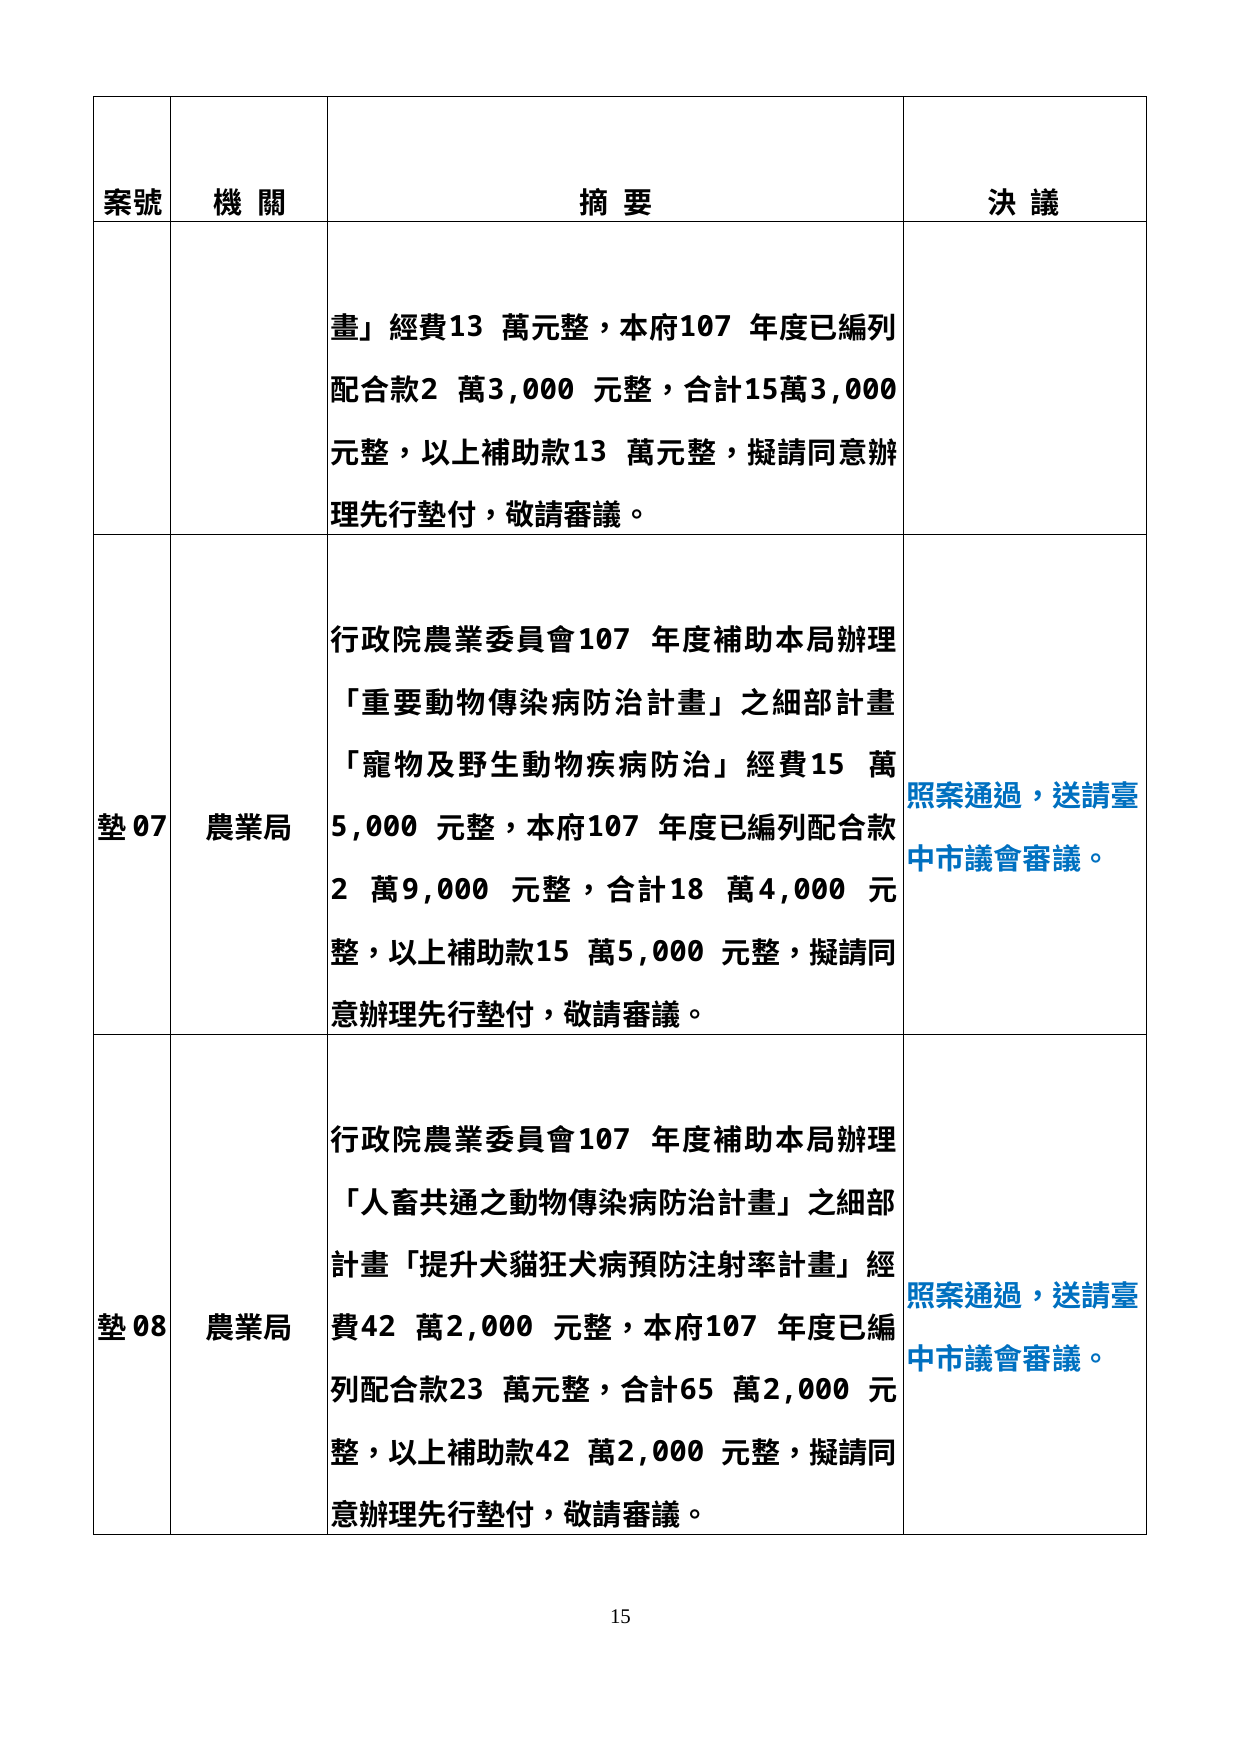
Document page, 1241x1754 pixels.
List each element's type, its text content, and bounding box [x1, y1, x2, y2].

table_cell 墊07 [94, 535, 170, 1034]
table_header 決 議 [904, 97, 1146, 221]
table_header 摘 要 [328, 97, 903, 221]
table_header 機 關 [171, 97, 327, 221]
table_cell [94, 222, 170, 534]
table_cell 農業局 [171, 1035, 327, 1534]
table_cell 農業局 [171, 535, 327, 1034]
table_cell [904, 222, 1146, 534]
table_cell 墊08 [94, 1035, 170, 1534]
table_cell 行政院農業委員會107 年度補助本局辦理「人畜共通之動物傳染病防治計畫」之細部計畫「提升犬貓狂犬病預防注射率計畫」經費42 萬2,000 元整，本府107 年度已編列配合款23 萬元整，合計65 萬2,000 元整，以上補助款42 萬2,000 元整，擬請同意辦理先行墊付，敬請審議。 [328, 1035, 903, 1534]
table_cell 照案通過，送請臺中市議會審議。 [904, 535, 1146, 1034]
table_header 案號 [94, 97, 170, 221]
table_cell [171, 222, 327, 534]
table_cell 照案通過，送請臺中市議會審議。 [904, 1035, 1146, 1534]
table_cell 行政院農業委員會107 年度補助本局辦理「重要動物傳染病防治計畫」之細部計畫「寵物及野生動物疾病防治」經費15 萬5,000 元整，本府107 年度已編列配合款2 萬9,000 元整，合計18 萬4,000 元整，以上補助款15 萬5,000 元整，擬請同意辦理先行墊付，敬請審議。 [328, 535, 903, 1034]
table_cell 畫」經費13 萬元整，本府107 年度已編列配合款2 萬3,000 元整，合計15萬3,000 元整，以上補助款13 萬元整，擬請同意辦理先行墊付，敬請審議。 [328, 222, 903, 534]
